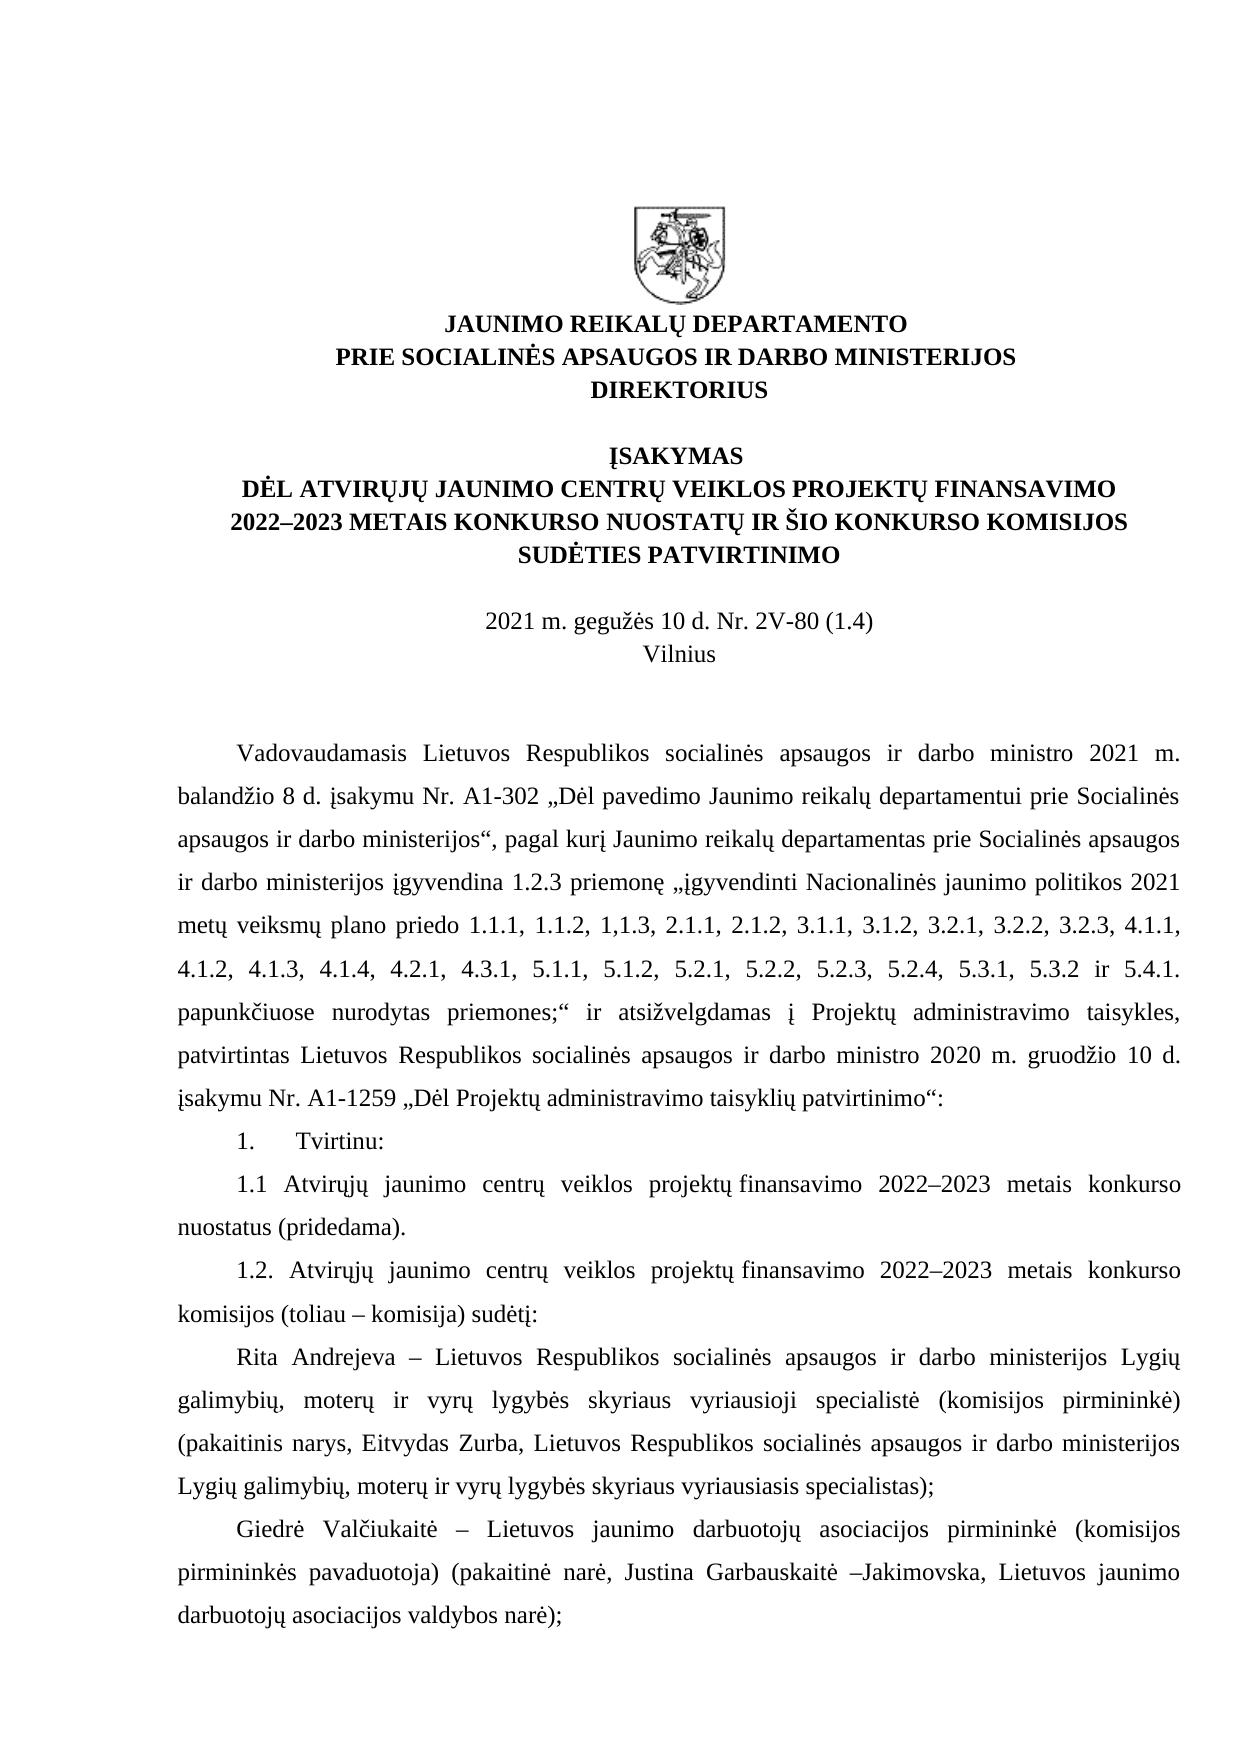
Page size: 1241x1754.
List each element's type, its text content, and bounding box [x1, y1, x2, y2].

text 1.1 Atvirųjų jaunimo centrų veiklos projektų finansavimo 2022–2023 metais konkurso nuostatus (pridedama). [177, 1169, 1181, 1241]
text Vadovaudamasis Lietuvos Respublikos socialinės apsaugos ir darbo ministro 2021 m. balandžio 8 d. įsakymu Nr. A1-302 „Dėl pavedimo Jaunimo reikalų departamentui prie Socialinės apsaugos ir darbo ministerijos“, pagal kurį Jaunimo reikalų departamentas prie Socialinės apsaugos ir darbo ministerijos įgyvendina 1.2.3 priemonę „įgyvendinti Nacionalinės jaunimo politikos 2021 metų veiksmų plano priedo 1.1.1, 1.1.2, 1,1.3, 2.1.1, 2.1.2, 3.1.1, 3.1.2, 3.2.1, 3.2.2, 3.2.3, 4.1.1, 4.1.2, 4.1.3, 4.1.4, 4.2.1, 4.3.1, 5.1.1, 5.1.2, 5.2.1, 5.2.2, 5.2.3, 5.2.4, 5.3.1, 5.3.2 ir 5.4.1. papunkčiuose nurodytas priemones;“ ir atsižvelgdamas į Projektų administravimo taisykles, patvirtintas Lietuvos Respublikos socialinės apsaugos ir darbo ministro 2020 m. gruodžio 10 d. įsakymu Nr. A1-1259 „Dėl Projektų administravimo taisyklių patvirtinimo“: [177, 738, 1181, 1112]
text Vilnius [177, 639, 1181, 668]
text JAUNIMO REIKALŲ DEPARTAMENTO [177, 309, 1181, 337]
text PRIE SOCIALINĖS APSAUGOS IR DARBO MINISTERIJOS [177, 342, 1181, 371]
text Giedrė Valčiukaitė – Lietuvos jaunimo darbuotojų asociacijos pirmininkė (komisijos pirmininkės pavaduotoja) (pakaitinė narė, Justina Garbauskaitė –Jakimovska, Lietuvos jaunimo darbuotojų asociacijos valdybos narė); [177, 1514, 1181, 1629]
text ĮSAKYMAS [177, 441, 1181, 469]
text 1. Tvirtinu: [177, 1126, 1181, 1155]
text 1.2. Atvirųjų jaunimo centrų veiklos projektų finansavimo 2022–2023 metais konkurso komisijos (toliau – komisija) sudėtį: [177, 1256, 1181, 1327]
text DIREKTORIUS [177, 375, 1181, 403]
text DĖL ATVIRŲJŲ JAUNIMO CENTRŲ VEIKLOS PROJEKTŲ FINANSAVIMO 2022–2023 METAIS KONKURSO NUOSTATŲ IR ŠIO KONKURSO KOMISIJOS SUDĖTIES PATVIRTINIMO [177, 474, 1181, 569]
text Rita Andrejeva – Lietuvos Respublikos socialinės apsaugos ir darbo ministerijos Lygių galimybių, moterų ir vyrų lygybės skyriaus vyriausioji specialistė (komisijos pirmininkė) (pakaitinis narys, Eitvydas Zurba, Lietuvos Respublikos socialinės apsaugos ir darbo ministerijos Lygių galimybių, moterų ir vyrų lygybės skyriaus vyriausiasis specialistas); [177, 1342, 1181, 1500]
text 2021 m. gegužės 10 d. Nr. 2V-80 (1.4) [177, 606, 1181, 635]
